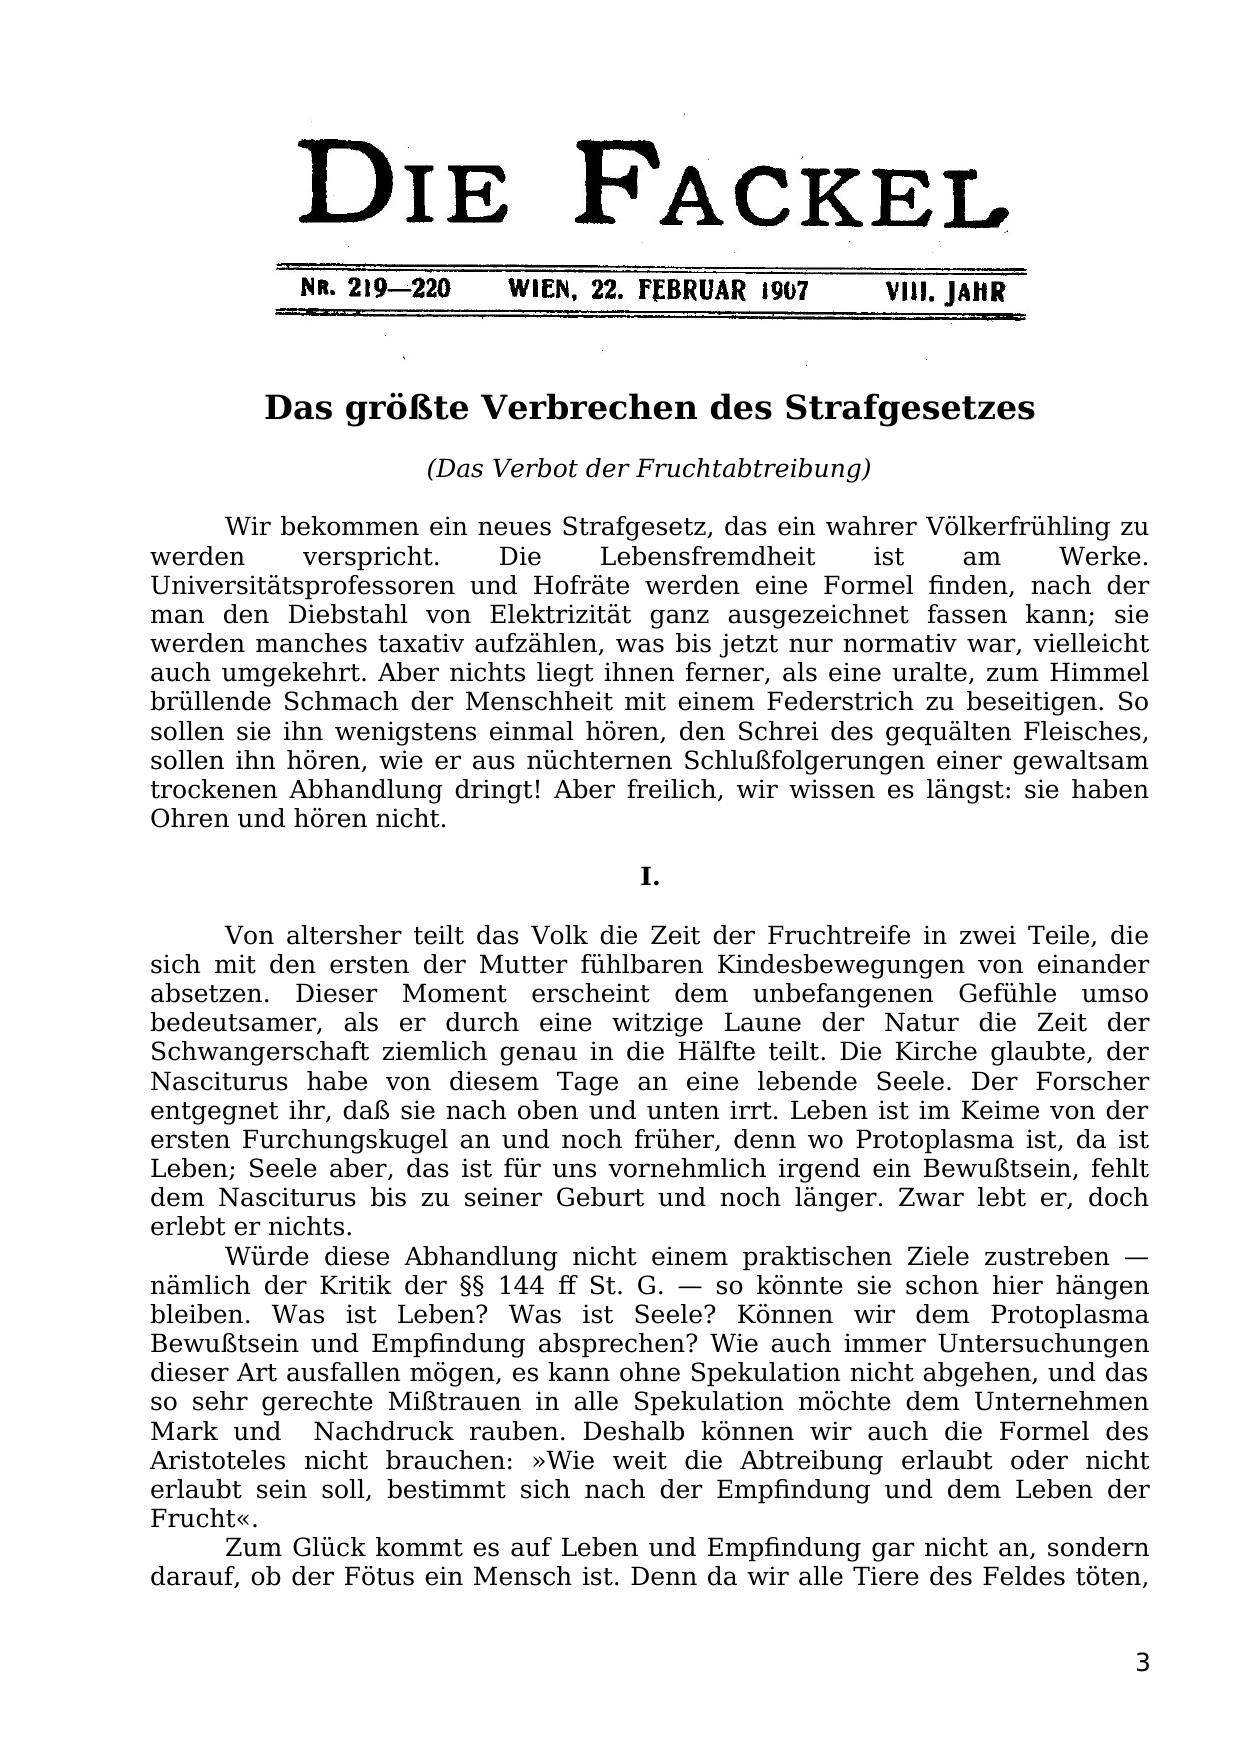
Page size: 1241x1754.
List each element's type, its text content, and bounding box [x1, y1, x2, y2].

text Zum Glück kommt es auf Leben und Empfindung gar nicht an, sondern darauf, ob der Fötus ein Mensch ist. Denn da wir alle Tiere des Feldes töten, [150, 1533, 1151, 1592]
picture [262, 104, 1038, 366]
text Wir bekommen ein neues Strafgesetz, das ein wahrer Völkerfrühling zu werden verspricht. Die Lebensfremdheit ist am Werke. Universitätsprofessoren und Hofräte werden eine Formel finden, nach der man den Diebstahl von Elektrizität ganz ausgezeichnet fassen kann; sie werden manches taxativ aufzählen, was bis jetzt nur normativ war, vielleicht auch umgekehrt. Aber nichts liegt ihnen ferner, als eine uralte, zum Himmel brüllende Schmach der Menschheit mit einem Federstrich zu beseitigen. So sollen sie ihn wenigstens einmal hören, den Schrei des gequälten Fleisches, sollen ihn hören, wie er aus nüchternen Schlußfolgerungen einer gewaltsam trockenen Abhandlung dringt! Aber freilich, wir wissen es längst: sie haben Ohren und hören nicht. [150, 512, 1151, 833]
text Das größte Verbrechen des Strafgesetzes [150, 104, 1151, 427]
text Von altersher teilt das Volk die Zeit der Fruchtreife in zwei Teile, die sich mit den ersten der Mutter fühlbaren Kindesbewegungen von einander absetzen. Dieser Moment erscheint dem unbefangenen Gefühle umso bedeutsamer, als er durch eine witzige Laune der Natur die Zeit der Schwangerschaft ziemlich genau in die Hälfte teilt. Die Kirche glaubte, der Nasciturus habe von diesem Tage an eine lebende Seele. Der Forscher entgegnet ihr, daß sie nach oben und unten irrt. Leben ist im Keime von der ersten Furchungskugel an und noch früher, denn wo Protoplasma ist, da ist Leben; Seele aber, das ist für uns vornehmlich irgend ein Bewußtsein, fehlt dem Nasciturus bis zu seiner Geburt und noch länger. Zwar lebt er, doch erlebt er nichts. [150, 921, 1151, 1242]
text I. [150, 833, 1151, 892]
text (Das Verbot der Fruchtabtreibung) [150, 427, 1151, 483]
text Würde diese Abhandlung nicht einem praktischen Ziele zustreben — nämlich der Kritik der §§ 144 ff St. G. — so könnte sie schon hier hängen bleiben. Was ist Leben? Was ist Seele? Können wir dem Protoplasma Bewußtsein und Empfindung absprechen? Wie auch immer Untersuchungen dieser Art ausfallen mögen, es kann ohne Spekulation nicht abgehen, und das so sehr gerechte Mißtrauen in alle Spekulation möchte dem Unternehmen Mark und Nachdruck rauben. Deshalb können wir auch die Formel des Aristoteles nicht brauchen: »Wie weit die Abtreibung erlaubt oder nicht erlaubt sein soll, bestimmt sich nach der Empfindung und dem Leben der Frucht«. [150, 1242, 1151, 1533]
